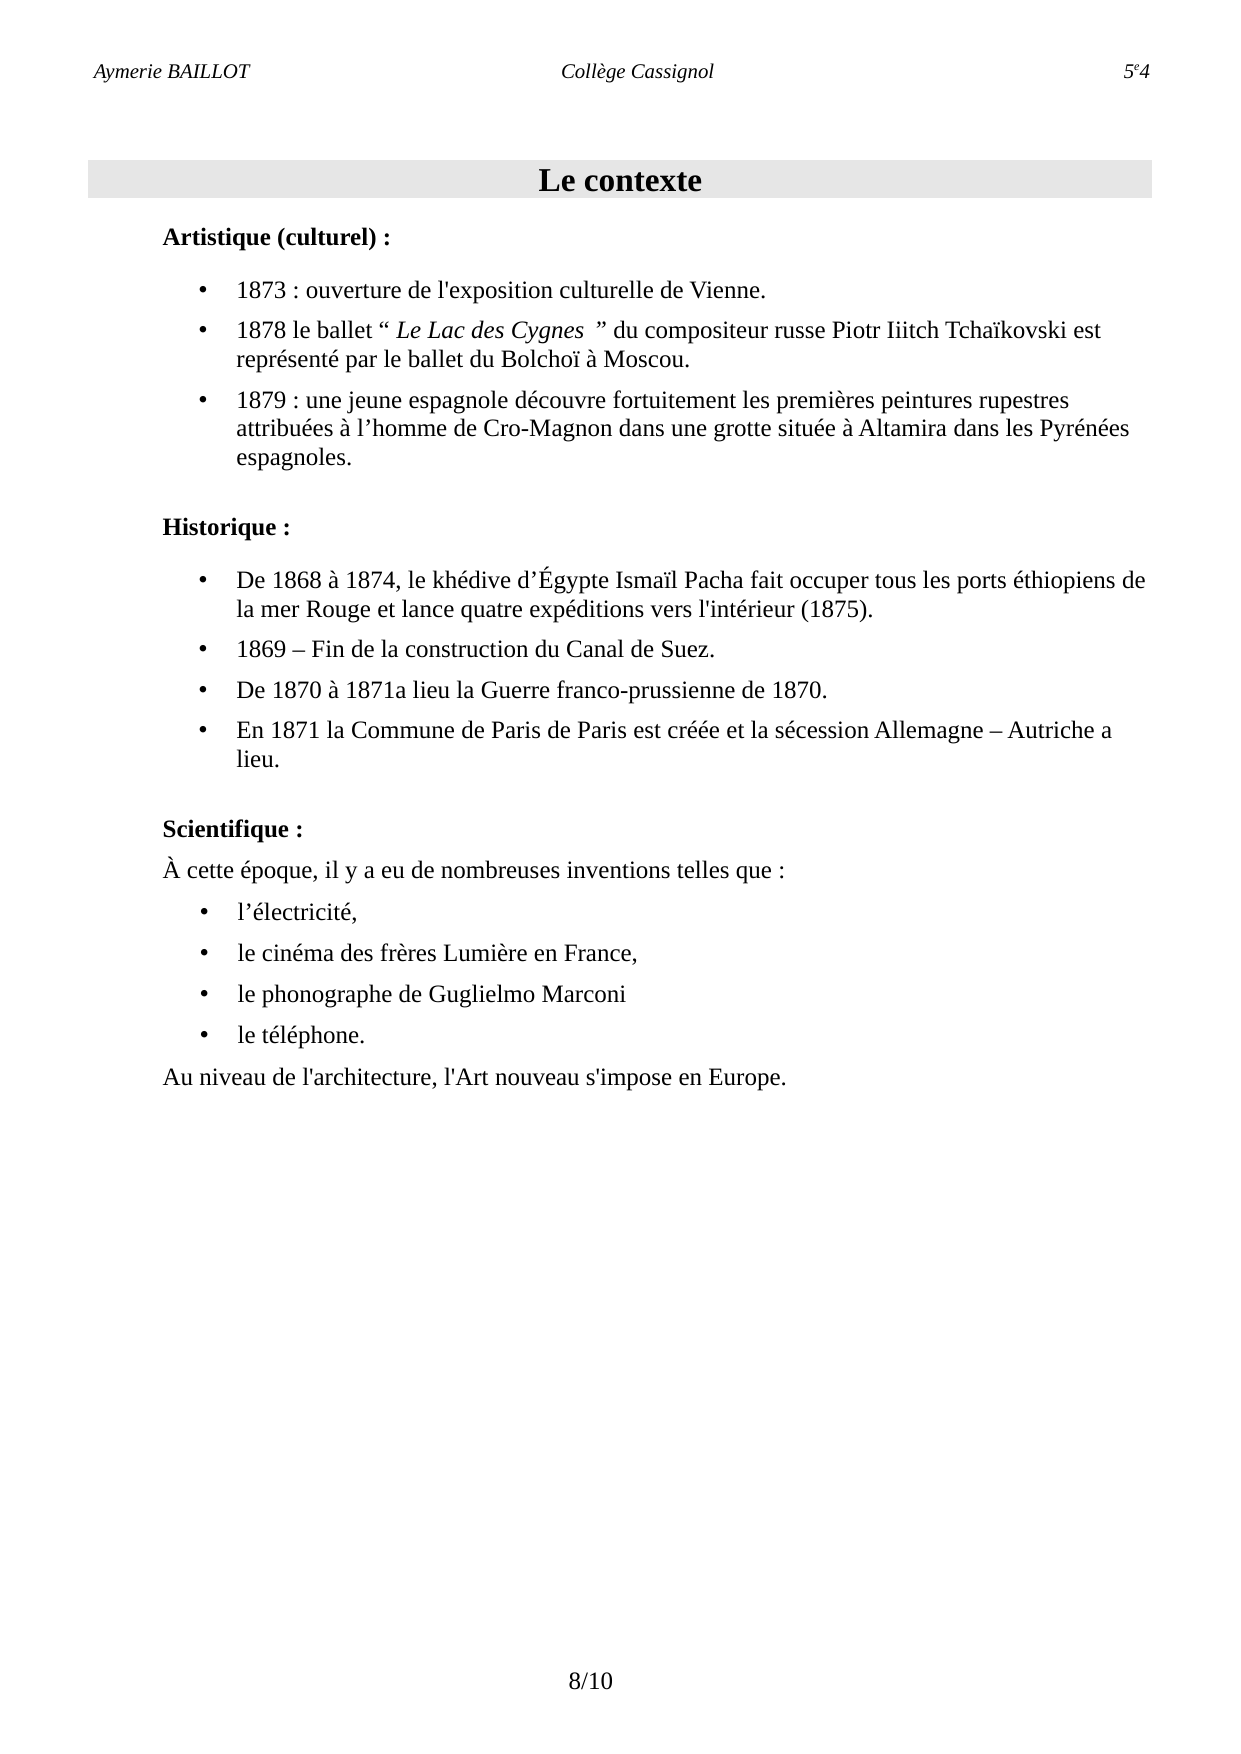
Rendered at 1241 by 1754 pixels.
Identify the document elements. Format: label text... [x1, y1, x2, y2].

text Artistique (culturel) : [162, 222, 1152, 251]
list 1873 : ouverture de l'exposition culturelle de Vienne. [199, 275, 1152, 304]
text Historique : [162, 512, 1152, 541]
list De 1868 à 1874, le khédive d’Égypte Ismaïl Pacha fait occuper tous les ports éthiopiens de la mer Rouge et lance quatre expéditions vers l'intérieur (1875). [199, 565, 1152, 623]
text Au niveau de l'architecture, l'Art nouveau s'impose en Europe. [162, 1062, 1152, 1091]
list De 1870 à 1871a lieu la Guerre franco-prussienne de 1870. [199, 675, 1152, 704]
list 1878 le ballet “ Le Lac des Cygnes ” du compositeur russe Piotr Iiitch Tchaïkovski est représenté par le ballet du Bolchoï à Moscou. [199, 315, 1152, 373]
text À cette époque, il y a eu de nombreuses inventions telles que : [162, 856, 1152, 884]
list l’électricité, [200, 897, 1152, 926]
list En 1871 la Commune de Paris de Paris est créée et la sécession Allemagne – Autriche a lieu. [199, 716, 1152, 773]
list le phonographe de Guglielmo Marconi [200, 979, 1152, 1008]
text Scientifique : [162, 814, 1152, 843]
list le téléphone. [200, 1021, 1152, 1049]
list le cinéma des frères Lumière en France, [200, 938, 1152, 967]
subtitle Le contexte [88, 160, 1152, 198]
list 1869 – Fin de la construction du Canal de Suez. [199, 634, 1152, 663]
list 1879 : une jeune espagnole découvre fortuitement les premières peintures rupestres attribuées à l’homme de Cro-Magnon dans une grotte située à Altamira dans les Pyrénées espagnoles. [199, 385, 1152, 471]
